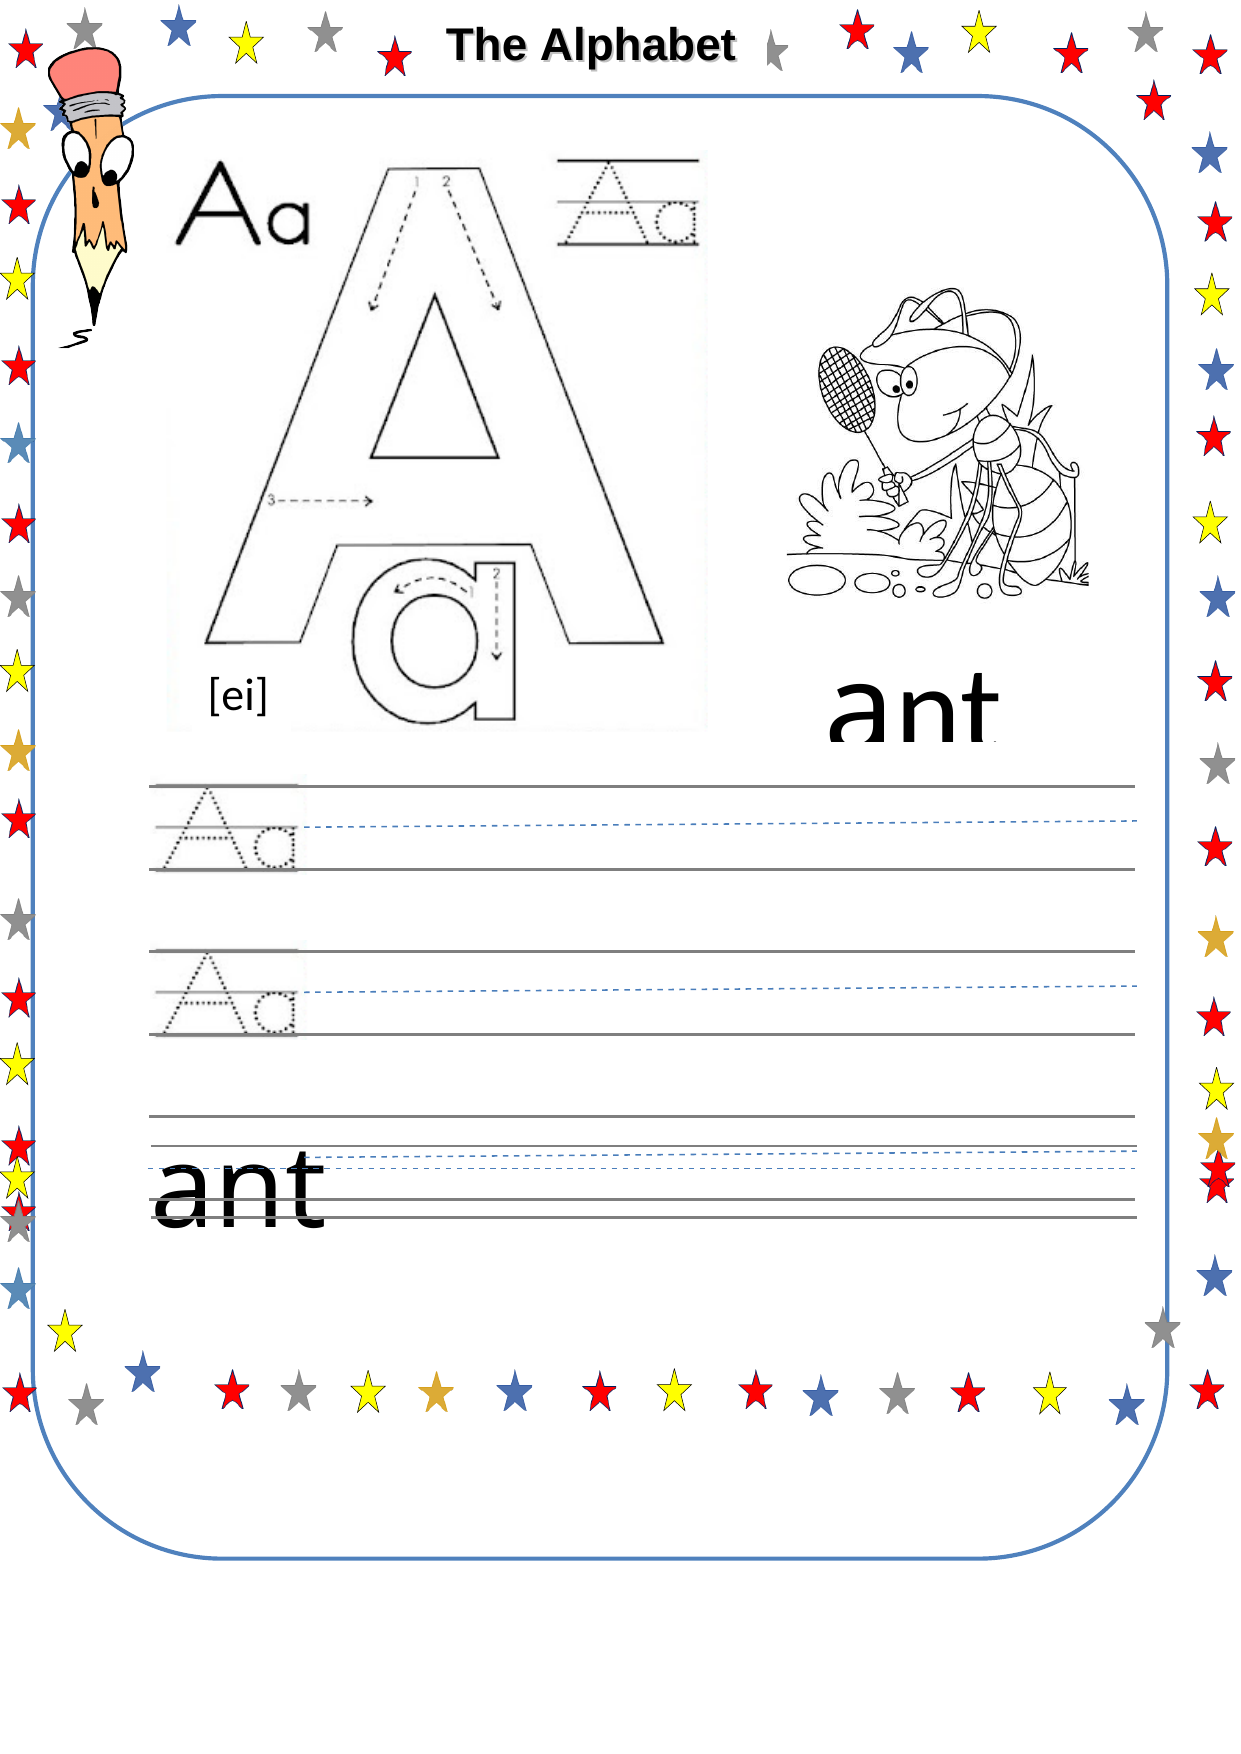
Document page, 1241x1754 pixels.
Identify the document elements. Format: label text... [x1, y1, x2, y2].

text The Alphabet [429, 18, 752, 70]
text ant [780, 619, 1047, 742]
text [ei] [207, 666, 276, 722]
